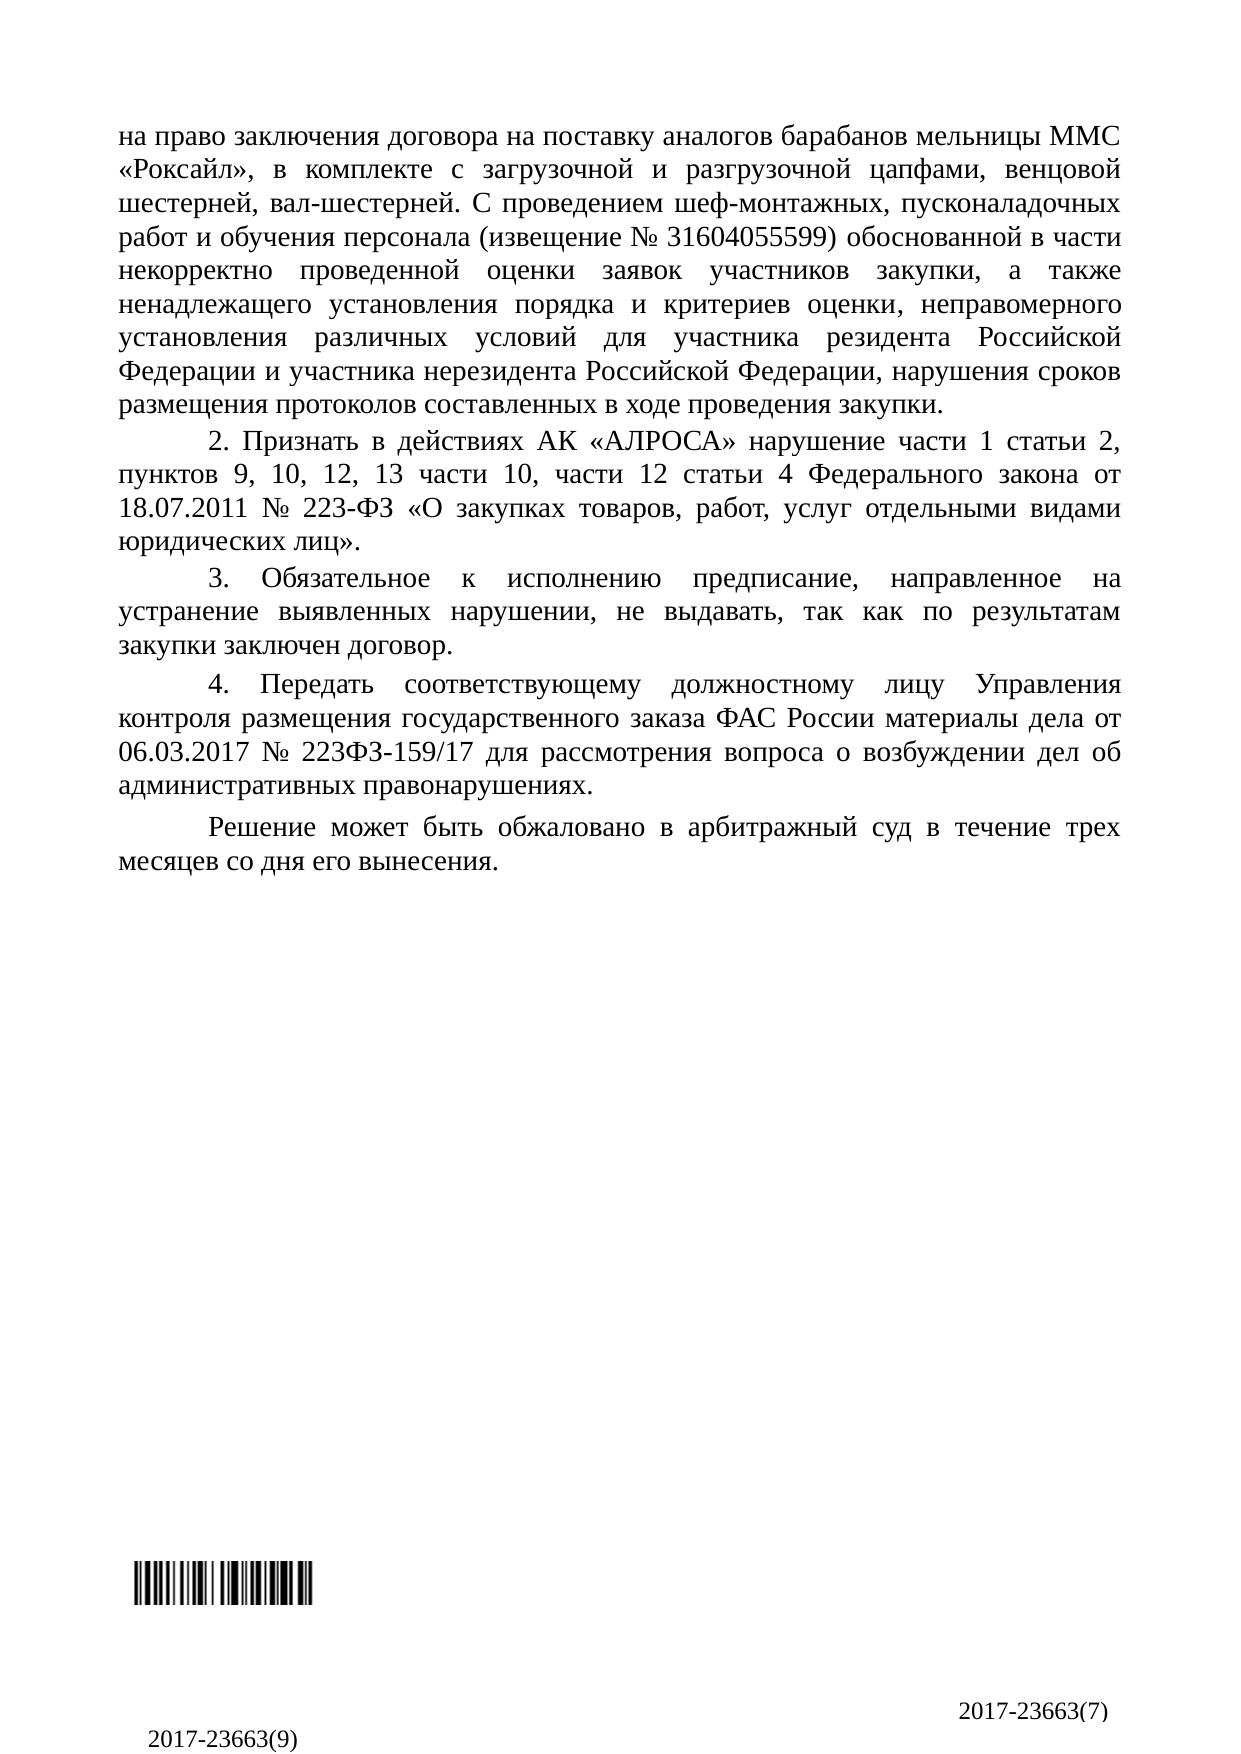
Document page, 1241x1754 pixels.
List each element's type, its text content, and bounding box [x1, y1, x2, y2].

text на право заключения договора на поставку аналогов барабанов мельницы ММС «Роксайл», в комплекте с загрузочной и разгрузочной цапфами, венцовой шестерней, вал-шестерней. С проведением шеф-монтажных, пусконаладочных работ и обучения персонала (извещение № 31604055599) обоснованной в части некорректно проведенной оценки заявок участников закупки, а также ненадлежащего установления порядка и критериев оценки, неправомерного установления различных условий для участника резидента Российской Федерации и участника нерезидента Российской Федерации, нарушения сроков размещения протоколов составленных в ходе проведения закупки. [118, 118, 1122, 420]
text 3. Обязательное к исполнению предписание, направленное на устранение выявленных нарушении, не выдавать, так как по результатам закупки заключен договор. [118, 560, 1122, 661]
picture [119, 1561, 329, 1605]
text 2. Признать в действиях АК «АЛРОСА» нарушение части 1 статьи 2, пунктов 9, 10, 12, 13 части 10, части 12 статьи 4 Федерального закона от 18.07.2011 № 223-ФЗ «О закупках товаров, работ, услуг отдельными видами юридических лиц». [118, 423, 1122, 557]
text 4. Передать соответствующему должностному лицу Управления контроля размещения государственного заказа ФАС России материалы дела от 06.03.2017 № 223ФЗ-159/17 для рассмотрения вопроса о возбуждении дел об административных правонарушениях. [118, 667, 1122, 801]
text Решение может быть обжаловано в арбитражный суд в течение трех месяцев со дня его вынесения. [118, 809, 1122, 877]
